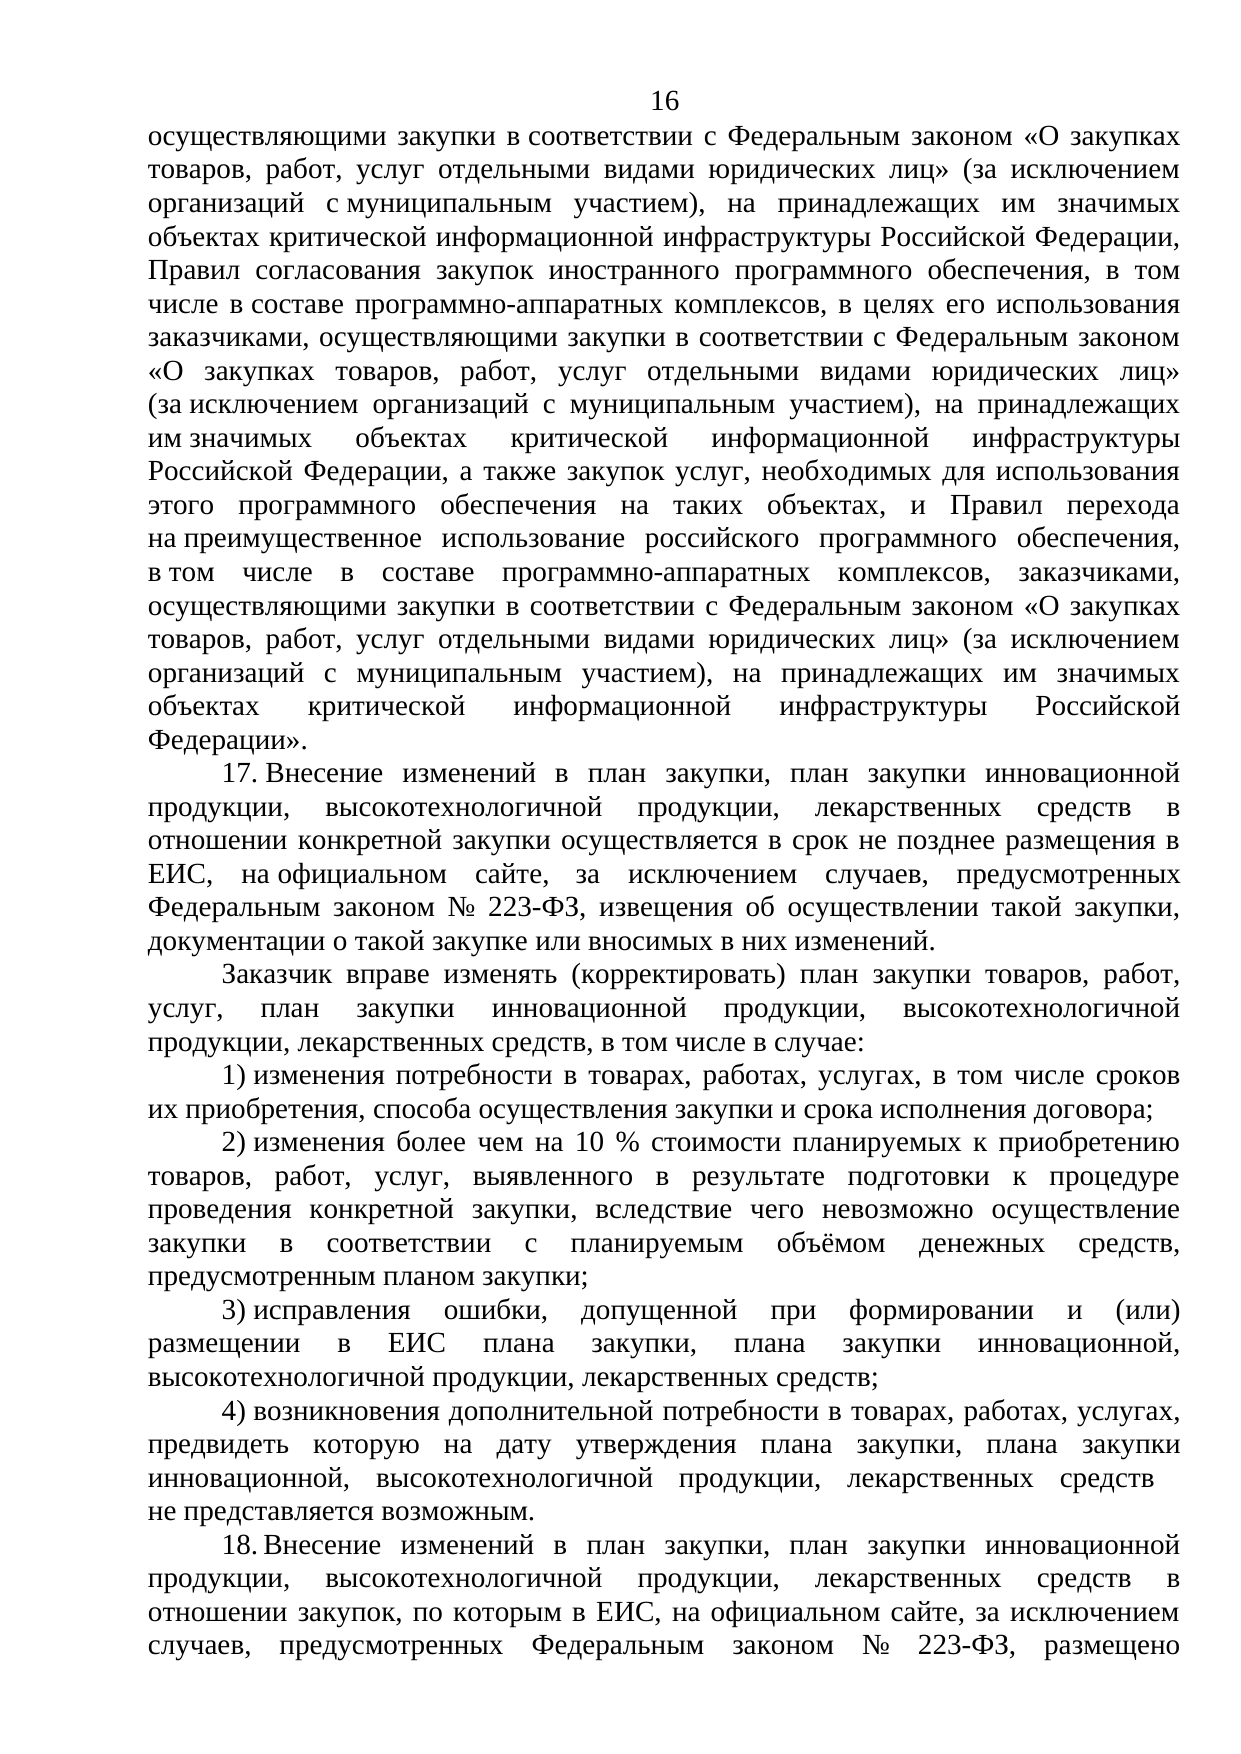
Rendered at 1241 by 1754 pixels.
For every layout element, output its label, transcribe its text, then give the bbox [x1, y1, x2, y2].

text 17. Внесение изменений в план закупки, план закупки инновационной продукции, высокотехнологичной продукции, лекарственных средств в отношении конкретной закупки осуществляется в срок не позднее размещения в ЕИС, на официальном сайте, за исключением случаев, предусмотренных Федеральным законом № 223-ФЗ, извещения об осуществлении такой закупки, документации о такой закупке или вносимых в них изменений. [148, 755, 1181, 957]
text 1) изменения потребности в товарах, работах, услугах, в том числе сроков их приобретения, способа осуществления закупки и срока исполнения договора; [148, 1057, 1181, 1124]
text осуществляющими закупки в соответствии с Федеральным законом «О закупках товаров, работ, услуг отдельными видами юридических лиц» (за исключением организаций с муниципальным участием), на принадлежащих им значимых объектах критической информационной инфраструктуры Российской Федерации, Правил согласования закупок иностранного программного обеспечения, в том числе в составе программно-аппаратных комплексов, в целях его использования заказчиками, осуществляющими закупки в соответствии с Федеральным законом «О закупках товаров, работ, услуг отдельными видами юридических лиц» (за исключением организаций с муниципальным участием), на принадлежащих им значимых объектах критической информационной инфраструктуры Российской Федерации, а также закупок услуг, необходимых для использования этого программного обеспечения на таких объектах, и Правил перехода на преимущественное использование российского программного обеспечения, в том числе в составе программно-аппаратных комплексов, заказчиками, осуществляющими закупки в соответствии с Федеральным законом «О закупках товаров, работ, услуг отдельными видами юридических лиц» (за исключением организаций с муниципальным участием), на принадлежащих им значимых объектах критической информационной инфраструктуры Российской Федерации». [148, 118, 1181, 755]
text Заказчик вправе изменять (корректировать) план закупки товаров, работ, услуг, план закупки инновационной продукции, высокотехнологичной продукции, лекарственных средств, в том числе в случае: [148, 957, 1181, 1057]
text 4) возникновения дополнительной потребности в товарах, работах, услугах, предвидеть которую на дату утверждения плана закупки, плана закупки инновационной, высокотехнологичной продукции, лекарственных средств не представляется возможным. [148, 1393, 1181, 1527]
text 18. Внесение изменений в план закупки, план закупки инновационной продукции, высокотехнологичной продукции, лекарственных средств в отношении закупок, по которым в ЕИС, на официальном сайте, за исключением случаев, предусмотренных Федеральным законом № 223-ФЗ, размещено [148, 1527, 1181, 1661]
text 2) изменения более чем на 10 % стоимости планируемых к приобретению товаров, работ, услуг, выявленного в результате подготовки к процедуре проведения конкретной закупки, вследствие чего невозможно осуществление закупки в соответствии с планируемым объёмом денежных средств, предусмотренным планом закупки; [148, 1124, 1181, 1292]
text 3) исправления ошибки, допущенной при формировании и (или) размещении в ЕИС плана закупки, плана закупки инновационной, высокотехнологичной продукции, лекарственных средств; [148, 1292, 1181, 1393]
